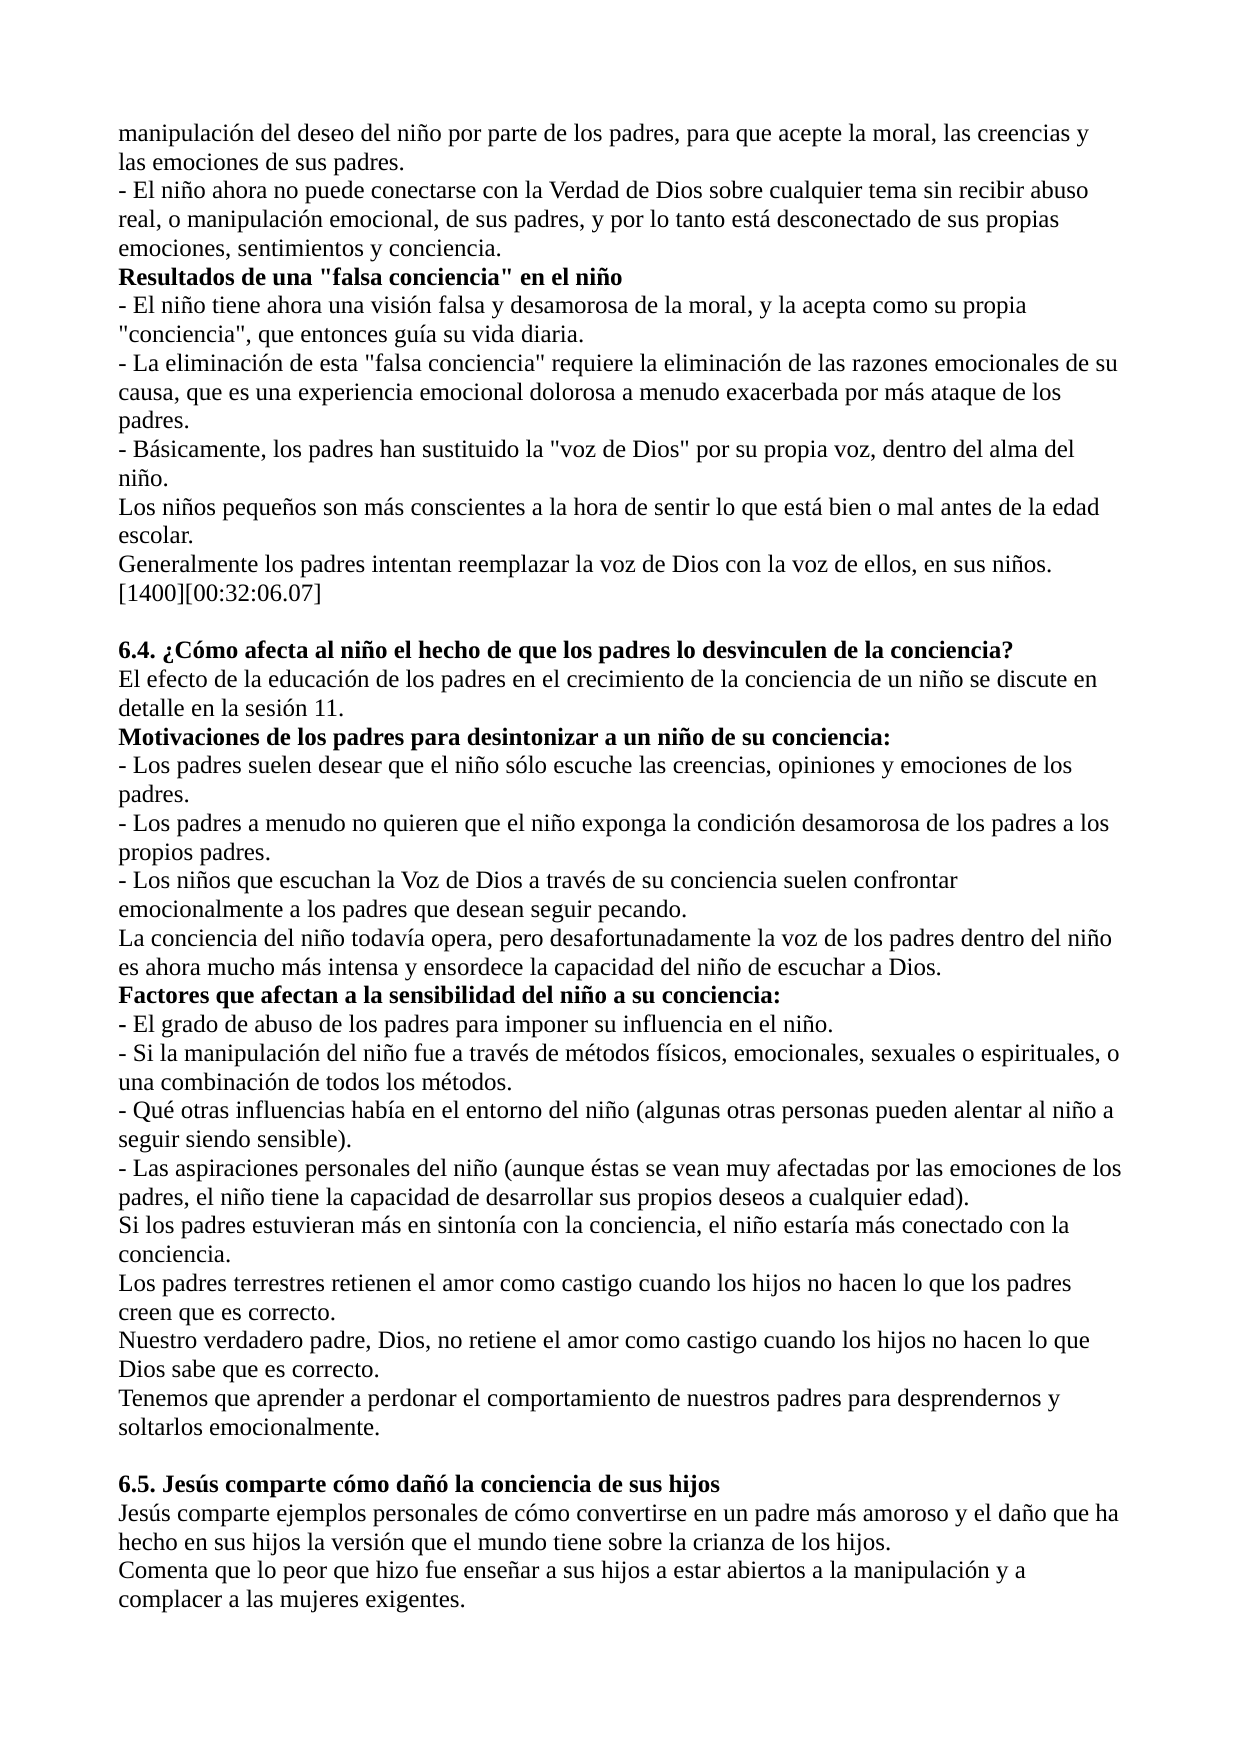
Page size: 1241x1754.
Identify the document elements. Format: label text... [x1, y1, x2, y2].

text 6.5. Jesús comparte cómo dañó la conciencia de sus hijos [118, 1469, 1122, 1498]
text 6.4. ¿Cómo afecta al niño el hecho de que los padres lo desvinculen de la conciencia? [118, 636, 1122, 664]
text - El grado de abuso de los padres para imponer su influencia en el niño. [118, 1009, 1122, 1038]
text Resultados de una "falsa conciencia" en el niño [118, 262, 1122, 291]
text - Los niños que escuchan la Voz de Dios a través de su conciencia suelen confrontar emocionalmente a los padres que desean seguir pecando. [118, 866, 1122, 923]
text Nuestro verdadero padre, Dios, no retiene el amor como castigo cuando los hijos no hacen lo que Dios sabe que es correcto. [118, 1326, 1122, 1383]
text Si los padres estuvieran más en sintonía con la conciencia, el niño estaría más conectado con la conciencia. [118, 1211, 1122, 1268]
text Comenta que lo peor que hizo fue enseñar a sus hijos a estar abiertos a la manipulación y a complacer a las mujeres exigentes. [118, 1556, 1122, 1613]
text - Las aspiraciones personales del niño (aunque éstas se vean muy afectadas por las emociones de los padres, el niño tiene la capacidad de desarrollar sus propios deseos a cualquier edad). [118, 1153, 1122, 1211]
text El efecto de la educación de los padres en el crecimiento de la conciencia de un niño se discute en detalle en la sesión 11. [118, 664, 1122, 722]
text - La eliminación de esta "falsa conciencia" requiere la eliminación de las razones emocionales de su causa, que es una experiencia emocional dolorosa a menudo exacerbada por más ataque de los padres. [118, 348, 1122, 434]
text - Los padres a menudo no quieren que el niño exponga la condición desamorosa de los padres a los propios padres. [118, 808, 1122, 866]
text Motivaciones de los padres para desintonizar a un niño de su conciencia: [118, 722, 1122, 751]
text - Los padres suelen desear que el niño sólo escuche las creencias, opiniones y emociones de los padres. [118, 751, 1122, 808]
text Los niños pequeños son más conscientes a la hora de sentir lo que está bien o mal antes de la edad escolar. [118, 492, 1122, 549]
text Tenemos que aprender a perdonar el comportamiento de nuestros padres para desprendernos y soltarlos emocionalmente. [118, 1383, 1122, 1441]
text Generalmente los padres intentan reemplazar la voz de Dios con la voz de ellos, en sus niños. [1400][00:32:06.07] [118, 549, 1122, 607]
text Factores que afectan a la sensibilidad del niño a su conciencia: [118, 981, 1122, 1009]
text manipulación del deseo del niño por parte de los padres, para que acepte la moral, las creencias y las emociones de sus padres. [118, 118, 1122, 176]
text - Si la manipulación del niño fue a través de métodos físicos, emocionales, sexuales o espirituales, o una combinación de todos los métodos. - Qué otras influencias había en el entorno del niño (algunas otras personas pueden alentar al niño a seguir siendo sensible). [118, 1038, 1122, 1153]
text - Básicamente, los padres han sustituido la "voz de Dios" por su propia voz, dentro del alma del niño. [118, 434, 1122, 492]
text La conciencia del niño todavía opera, pero desafortunadamente la voz de los padres dentro del niño es ahora mucho más intensa y ensordece la capacidad del niño de escuchar a Dios. [118, 923, 1122, 981]
text - El niño tiene ahora una visión falsa y desamorosa de la moral, y la acepta como su propia "conciencia", que entonces guía su vida diaria. [118, 291, 1122, 348]
text - El niño ahora no puede conectarse con la Verdad de Dios sobre cualquier tema sin recibir abuso real, o manipulación emocional, de sus padres, y por lo tanto está desconectado de sus propias emociones, sentimientos y conciencia. [118, 176, 1122, 262]
text Jesús comparte ejemplos personales de cómo convertirse en un padre más amoroso y el daño que ha hecho en sus hijos la versión que el mundo tiene sobre la crianza de los hijos. [118, 1498, 1122, 1556]
text Los padres terrestres retienen el amor como castigo cuando los hijos no hacen lo que los padres creen que es correcto. [118, 1268, 1122, 1326]
